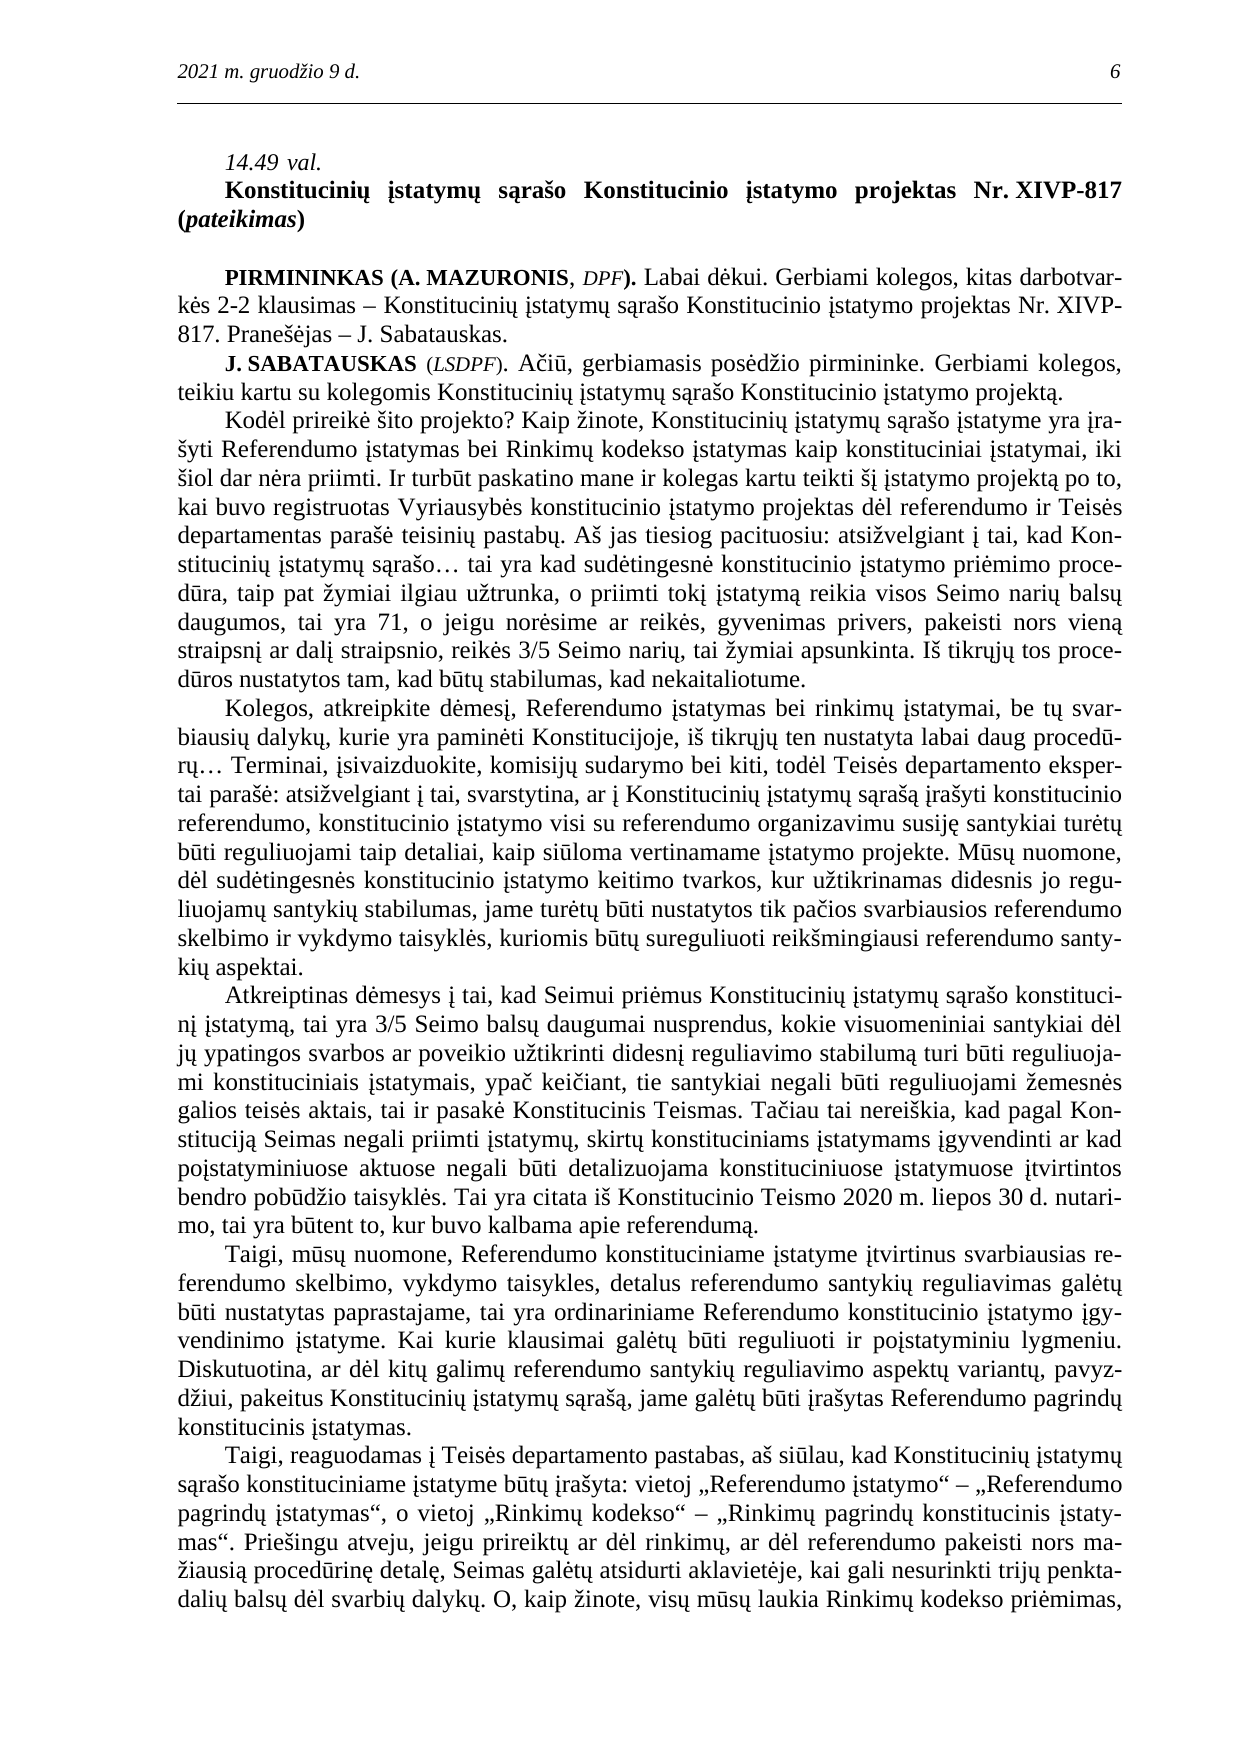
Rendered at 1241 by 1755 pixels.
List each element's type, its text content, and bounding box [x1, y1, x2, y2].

text J. SABATAUSKAS (LSDPF). Ačiū, ger­bia­ma­sis po­sė­džio pir­mi­nin­ke. Ger­bia­mi ko­le­gos, tei­kiu kar­tu su ko­le­go­mis Kon­sti­tu­ci­nių įsta­ty­mų są­ra­šo Kon­sti­tu­ci­nio įsta­ty­mo pro­jek­tą. [177, 348, 1122, 405]
text Ko­dėl pri­rei­kė ši­to pro­jek­to? Kaip ži­no­te, Kon­sti­tu­ci­nių įsta­ty­mų są­ra­šo įsta­ty­me yra įra­šy­ti Re­fe­ren­du­mo įsta­ty­mas bei Rin­ki­mų ko­dek­so įsta­ty­mas kaip kon­sti­tu­ci­niai įsta­ty­mai, iki šiol dar nė­ra pri­im­ti. Ir tur­būt pa­ska­ti­no ma­ne ir ko­le­gas kar­tu teik­ti šį įsta­ty­mo pro­jek­tą po to, kai buvo re­gist­ruo­tas Vy­riau­sy­bės kon­sti­tu­ci­nio įsta­ty­mo pro­jek­tas dėl re­fe­ren­du­mo ir Tei­sės de­par­ta­men­tas pa­ra­šė tei­si­nių pa­sta­bų. Aš jas tie­siog pa­ci­tuo­siu: at­si­žvel­giant į tai, kad Kon­sti­tu­ci­nių įsta­ty­mų są­ra­šo… tai yra kad su­dė­tin­ges­nė kon­sti­tu­ci­nio įsta­ty­mo pri­ėmi­mo pro­ce­dū­ra, taip pat žy­miai il­giau už­trun­ka, o pri­im­ti to­kį įsta­ty­mą rei­kia vi­sos Sei­mo na­rių bal­sų dau­gu­mos, tai yra 71, o jei­gu no­rė­si­me ar rei­kės, gy­ve­ni­mas pri­vers, pa­keis­ti nors vie­ną straips­nį ar da­lį straips­nio, rei­kės 3/5 Sei­mo na­rių, tai žy­miai ap­sun­kin­ta. Iš tik­rų­jų tos pro­ce­dū­ros nu­sta­ty­tos tam, kad bū­tų sta­bi­lu­mas, kad ne­kai­ta­lio­tu­me. [177, 405, 1122, 693]
text Kon­sti­tu­ci­nių įsta­ty­mų są­ra­šo Kon­sti­tu­ci­nio įsta­ty­mo pro­jek­tas Nr. XIVP-817 (patei­ki­mas) [177, 175, 1122, 233]
text Tai­gi, re­a­guo­da­mas į Tei­sės de­par­ta­men­to pa­sta­bas, aš siū­lau, kad Kon­sti­tu­ci­nių įsta­ty­mų są­ra­šo kon­sti­tu­ci­nia­me įsta­ty­me bū­tų įra­šy­ta: vie­toj „Re­fe­ren­du­mo įsta­ty­mo“ – „Re­fe­ren­du­mo pa­grin­dų įsta­ty­mas“, o vie­toj „Rin­ki­mų ko­dek­so“ – „Rin­ki­mų pa­grin­dų kon­sti­tu­ci­nis įsta­ty­mas“. Prie­šin­gu at­ve­ju, jei­gu pri­reik­tų ar dėl rin­ki­mų, ar dėl re­fe­ren­du­mo pa­keis­ti nors ma­žiau­sią pro­ce­dū­ri­nę de­ta­lę, Sei­mas ga­lė­tų at­si­dur­ti ak­la­vie­tė­je, kai ga­li ne­su­rink­ti tri­jų penk­ta­da­lių bal­sų dėl svar­bių da­ly­kų. O, kaip ži­no­te, vi­sų mū­sų lau­kia Rin­ki­mų ko­dek­so pri­ėmi­mas, [177, 1440, 1122, 1613]
text 14.49 val. [224, 148, 1122, 175]
text Ko­le­gos, at­kreip­ki­te dė­me­sį, Re­fe­ren­du­mo įsta­ty­mas bei rin­ki­mų įsta­ty­mai, be tų svar­biau­sių da­ly­kų, ku­rie yra pa­mi­nė­ti Kon­sti­tu­ci­jo­je, iš tik­rų­jų ten nu­sta­ty­ta la­bai daug pro­ce­dū­rų… Ter­mi­nai, įsi­vaiz­duo­ki­te, ko­mi­si­jų su­da­ry­mo bei ki­ti, to­dėl Tei­sės de­par­ta­men­to eks­per­tai pa­ra­šė: at­si­žvel­giant į tai, svars­ty­ti­na, ar į Kon­sti­tu­ci­nių įsta­ty­mų są­ra­šą įra­šy­ti kon­sti­tu­ci­nio re­fe­ren­du­mo, kon­sti­tu­ci­nio įsta­ty­mo vi­si su re­fe­ren­du­mo or­ga­ni­za­vi­mu su­si­ję san­ty­kiai tu­rė­tų bū­ti re­gu­liuo­ja­mi taip de­ta­liai, kaip siū­lo­ma ver­ti­na­ma­me įsta­ty­mo pro­jek­te. Mū­sų nuo­mo­ne, dėl su­dė­tin­ges­nės kon­sti­tu­ci­nio įsta­ty­mo kei­ti­mo tvar­kos, kur už­tik­ri­na­mas di­des­nis jo re­gu­liuo­ja­mų san­ty­kių sta­bi­lu­mas, ja­me tu­rė­tų bū­ti nu­sta­ty­tos tik pa­čios svar­biau­sios re­fe­ren­du­mo skel­bi­mo ir vyk­dy­mo tai­syk­lės, ku­rio­mis bū­tų su­re­gu­liuo­ti reikš­min­giau­si re­fe­ren­du­mo san­ty­kių as­pek­tai. [177, 693, 1122, 980]
text At­kreip­ti­nas dė­me­sys į tai, kad Sei­mui pri­ėmus Kon­sti­tu­ci­nių įsta­ty­mų są­ra­šo kon­sti­tu­ci­nį įsta­ty­mą, tai yra 3/5 Sei­mo bal­sų dau­gu­mai nu­spren­dus, ko­kie vi­suo­me­ni­niai san­ty­kiai dėl jų ypa­tin­gos svar­bos ar po­vei­kio už­tik­rin­ti di­des­nį re­gu­lia­vi­mo sta­bi­lu­mą tu­ri bū­ti re­gu­liuo­ja­mi kon­sti­tu­ci­niais įsta­ty­mais, ypač kei­čiant, tie san­ty­kiai ne­ga­li bū­ti re­gu­liuo­ja­mi že­mes­nės ga­lios tei­sės ak­tais, tai ir pa­sa­kė Kon­sti­tu­ci­nis Teis­mas. Ta­čiau tai ne­reiš­kia, kad pa­gal Kon­sti­tu­ci­ją Sei­mas ne­ga­li pri­im­ti įsta­ty­mų, skir­tų kon­sti­tu­ci­niams įsta­ty­mams įgy­ven­din­ti ar kad po­įsta­ty­mi­niuo­se ak­tuo­se ne­ga­li bū­ti de­ta­li­zuo­ja­ma kon­sti­tu­ci­niuo­se įsta­ty­muo­se įtvir­tin­tos ben­dro po­bū­džio tai­syk­lės. Tai yra ci­ta­ta iš Kon­sti­tu­ci­nio Teis­mo 2020 m. lie­pos 30 d. nu­ta­ri­mo, tai yra bū­tent to, kur bu­vo kal­ba­ma apie re­fe­ren­du­mą. [177, 980, 1122, 1239]
text PIRMININKAS (A. MAZURONIS, DPF). La­bai dė­kui. Ger­bia­mi ko­le­gos, ki­tas dar­bo­tvar­kės 2-2 klau­si­mas – Kon­sti­tu­ci­nių įsta­ty­mų są­ra­šo Kon­sti­tu­ci­nio įsta­ty­mo pro­jek­tas Nr. XIVP-817. Pra­ne­šė­jas – J. Sa­ba­taus­kas. [177, 262, 1122, 348]
text Tai­gi, mū­sų nuo­mo­ne, Re­fe­ren­du­mo kon­sti­tu­ci­nia­me įsta­ty­me įtvir­ti­nus svar­biau­sias re­fe­ren­du­mo skel­bi­mo, vyk­dy­mo tai­syk­les, de­ta­lus re­fe­ren­du­mo san­ty­kių re­gu­lia­vi­mas ga­lė­tų bū­ti nu­sta­ty­tas pa­pras­ta­ja­me, tai yra or­di­na­ri­nia­me Re­fe­ren­du­mo kon­sti­tu­ci­nio įsta­ty­mo įgy­ven­di­ni­mo įsta­ty­me. Kai ku­rie klau­si­mai ga­lė­tų bū­ti re­gu­liuo­ti ir po­įsta­ty­mi­niu lyg­me­niu. Dis­ku­tuo­ti­na, ar dėl ki­tų ga­li­mų re­fe­ren­du­mo san­ty­kių re­gu­lia­vi­mo as­pek­tų va­rian­tų, pa­vyz­džiui, pa­kei­tus Kon­sti­tu­ci­nių įsta­ty­mų są­ra­šą, ja­me ga­lė­tų bū­ti įra­šy­tas Re­fe­ren­du­mo pa­grin­dų kon­sti­tu­ci­nis įsta­ty­mas. [177, 1239, 1122, 1440]
